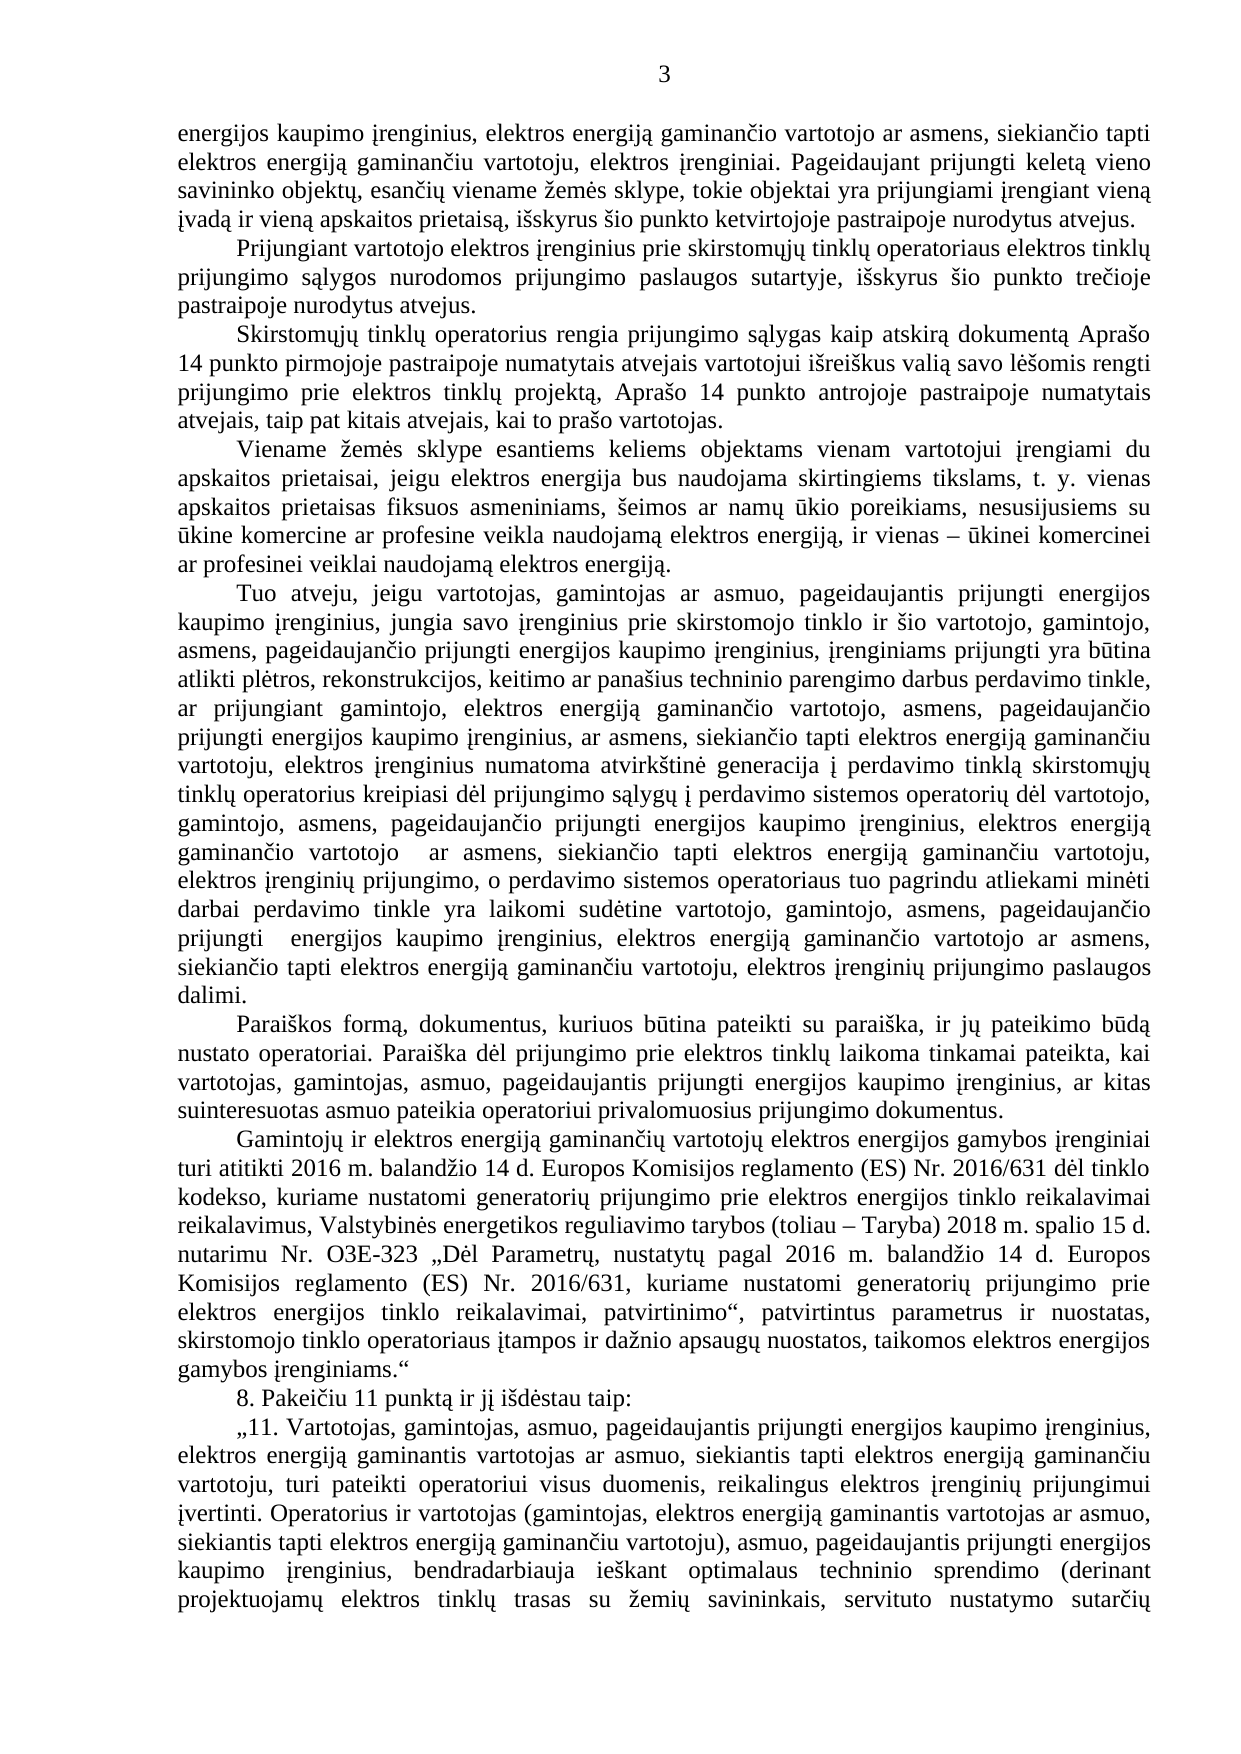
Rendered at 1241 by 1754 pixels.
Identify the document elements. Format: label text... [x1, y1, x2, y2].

text 8. Pakeičiu 11 punktą ir jį išdėstau taip: [177, 1383, 1152, 1412]
text Prijungiant vartotojo elektros įrenginius prie skirstomųjų tinklų operatoriaus elektros tinklų prijungimo sąlygos nurodomos prijungimo paslaugos sutartyje, išskyrus šio punkto trečioje pastraipoje nurodytus atvejus. [177, 233, 1152, 319]
text Paraiškos formą, dokumentus, kuriuos būtina pateikti su paraiška, ir jų pateikimo būdą nustato operatoriai. Paraiška dėl prijungimo prie elektros tinklų laikoma tinkamai pateikta, kai vartotojas, gamintojas, asmuo, pageidaujantis prijungti energijos kaupimo įrenginius, ar kitas suinteresuotas asmuo pateikia operatoriui privalomuosius prijungimo dokumentus. [177, 1009, 1152, 1124]
text Viename žemės sklype esantiems keliems objektams vienam vartotojui įrengiami du apskaitos prietaisai, jeigu elektros energija bus naudojama skirtingiems tikslams, t. y. vienas apskaitos prietaisas fiksuos asmeniniams, šeimos ar namų ūkio poreikiams, nesusijusiems su ūkine komercine ar profesine veikla naudojamą elektros energiją, ir vienas – ūkinei komercinei ar profesinei veiklai naudojamą elektros energiją. [177, 434, 1152, 578]
text Gamintojų ir elektros energiją gaminančių vartotojų elektros energijos gamybos įrenginiai turi atitikti 2016 m. balandžio 14 d. Europos Komisijos reglamento (ES) Nr. 2016/631 dėl tinklo kodekso, kuriame nustatomi generatorių prijungimo prie elektros energijos tinklo reikalavimai reikalavimus, Valstybinės energetikos reguliavimo tarybos (toliau – Taryba) 2018 m. spalio 15 d. nutarimu Nr. O3E-323 „Dėl Parametrų, nustatytų pagal 2016 m. balandžio 14 d. Europos Komisijos reglamento (ES) Nr. 2016/631, kuriame nustatomi generatorių prijungimo prie elektros energijos tinklo reikalavimai, patvirtinimo“, patvirtintus parametrus ir nuostatas, skirstomojo tinklo operatoriaus įtampos ir dažnio apsaugų nuostatos, taikomos elektros energijos gamybos įrenginiams.“ [177, 1124, 1152, 1383]
text Tuo atveju, jeigu vartotojas, gamintojas ar asmuo, pageidaujantis prijungti energijos kaupimo įrenginius, jungia savo įrenginius prie skirstomojo tinklo ir šio vartotojo, gamintojo, asmens, pageidaujančio prijungti energijos kaupimo įrenginius, įrenginiams prijungti yra būtina atlikti plėtros, rekonstrukcijos, keitimo ar panašius techninio parengimo darbus perdavimo tinkle, ar prijungiant gamintojo, elektros energiją gaminančio vartotojo, asmens, pageidaujančio prijungti energijos kaupimo įrenginius, ar asmens, siekiančio tapti elektros energiją gaminančiu vartotoju, elektros įrenginius numatoma atvirkštinė generacija į perdavimo tinklą skirstomųjų tinklų operatorius kreipiasi dėl prijungimo sąlygų į perdavimo sistemos operatorių dėl vartotojo, gamintojo, asmens, pageidaujančio prijungti energijos kaupimo įrenginius, elektros energiją gaminančio vartotojo ar asmens, siekiančio tapti elektros energiją gaminančiu vartotoju, elektros įrenginių prijungimo, o perdavimo sistemos operatoriaus tuo pagrindu atliekami minėti darbai perdavimo tinkle yra laikomi sudėtine vartotojo, gamintojo, asmens, pageidaujančio prijungti energijos kaupimo įrenginius, elektros energiją gaminančio vartotojo ar asmens, siekiančio tapti elektros energiją gaminančiu vartotoju, elektros įrenginių prijungimo paslaugos dalimi. [177, 578, 1152, 1009]
text energijos kaupimo įrenginius, elektros energiją gaminančio vartotojo ar asmens, siekiančio tapti elektros energiją gaminančiu vartotoju, elektros įrenginiai. Pageidaujant prijungti keletą vieno savininko objektų, esančių viename žemės sklype, tokie objektai yra prijungiami įrengiant vieną įvadą ir vieną apskaitos prietaisą, išskyrus šio punkto ketvirtojoje pastraipoje nurodytus atvejus. [177, 118, 1152, 233]
text Skirstomųjų tinklų operatorius rengia prijungimo sąlygas kaip atskirą dokumentą Aprašo 14 punkto pirmojoje pastraipoje numatytais atvejais vartotojui išreiškus valią savo lėšomis rengti prijungimo prie elektros tinklų projektą, Aprašo 14 punkto antrojoje pastraipoje numatytais atvejais, taip pat kitais atvejais, kai to prašo vartotojas. [177, 319, 1152, 434]
text „11. Vartotojas, gamintojas, asmuo, pageidaujantis prijungti energijos kaupimo įrenginius, elektros energiją gaminantis vartotojas ar asmuo, siekiantis tapti elektros energiją gaminančiu vartotoju, turi pateikti operatoriui visus duomenis, reikalingus elektros įrenginių prijungimui įvertinti. Operatorius ir vartotojas (gamintojas, elektros energiją gaminantis vartotojas ar asmuo, siekiantis tapti elektros energiją gaminančiu vartotoju), asmuo, pageidaujantis prijungti energijos kaupimo įrenginius, bendradarbiauja ieškant optimalaus techninio sprendimo (derinant projektuojamų elektros tinklų trasas su žemių savininkais, servituto nustatymo sutarčių [177, 1412, 1152, 1613]
